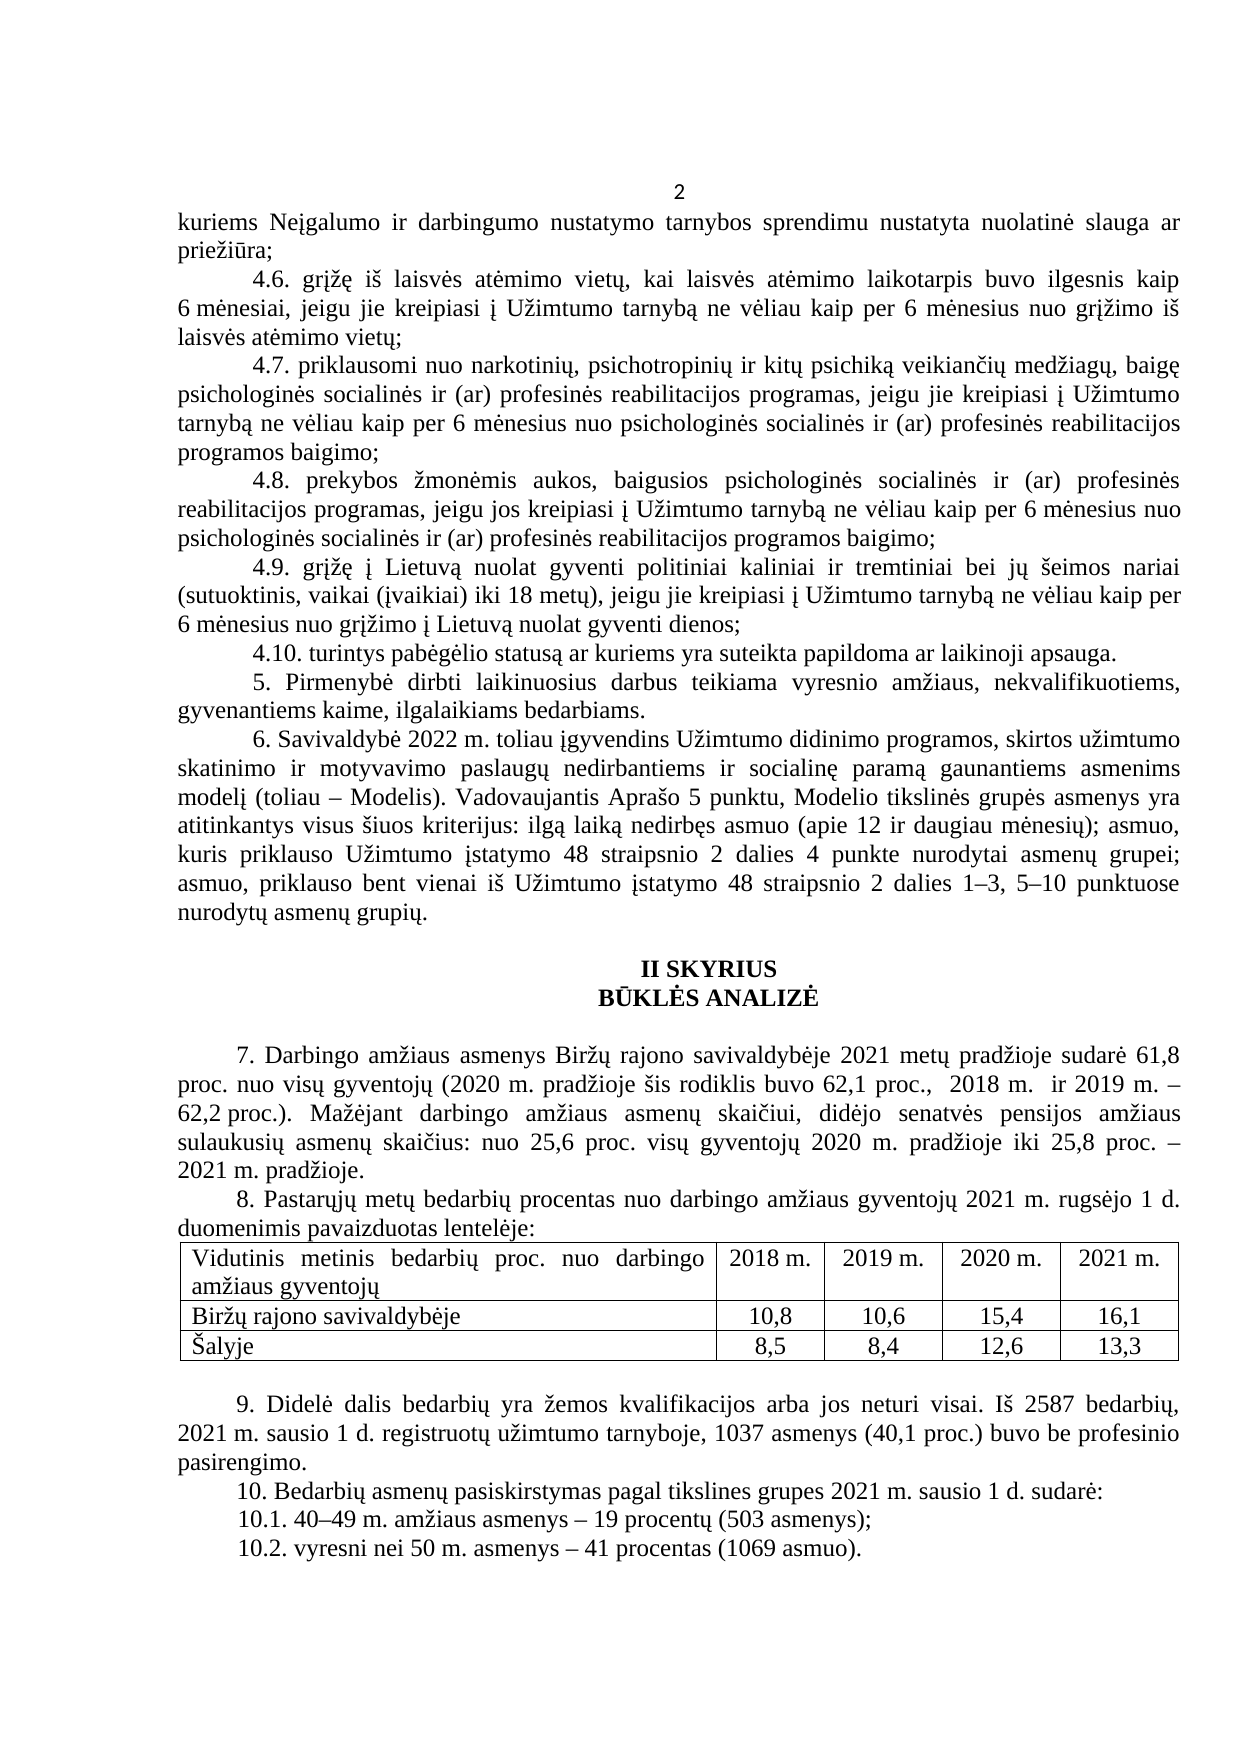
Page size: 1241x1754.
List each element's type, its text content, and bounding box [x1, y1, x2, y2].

text BŪKLĖS ANALIZĖ [177, 983, 1181, 1012]
text 6. Savivaldybė 2022 m. toliau įgyvendins Užimtumo didinimo programos, skirtos užimtumo skatinimo ir motyvavimo paslaugų nedirbantiems ir socialinę paramą gaunantiems asmenims modelį (toliau – Modelis). Vadovaujantis Aprašo 5 punktu, Modelio tikslinės grupės asmenys yra atitinkantys visus šiuos kriterijus: ilgą laiką nedirbęs asmuo (apie 12 ir daugiau mėnesių); asmuo, kuris priklauso Užimtumo įstatymo 48 straipsnio 2 dalies 4 punkte nurodytai asmenų grupei; asmuo, priklauso bent vienai iš Užimtumo įstatymo 48 straipsnio 2 dalies 1–3, 5–10 punktuose nurodytų asmenų grupių. [177, 724, 1181, 925]
table_cell 8,4 [825, 1331, 942, 1360]
text 10. Bedarbių asmenų pasiskirstymas pagal tikslines grupes 2021 m. sausio 1 d. sudarė: [177, 1476, 1181, 1504]
table_cell 15,4 [943, 1301, 1060, 1330]
text II SKYRIUS [177, 954, 1181, 983]
table_cell 12,6 [943, 1331, 1060, 1360]
table_cell Biržų rajono savivaldybėje [181, 1301, 716, 1330]
table_cell 16,1 [1061, 1301, 1178, 1330]
text 5. Pirmenybė dirbti laikinuosius darbus teikiama vyresnio amžiaus, nekvalifikuotiems, gyvenantiems kaime, ilgalaikiams bedarbiams. [177, 667, 1181, 724]
text 8. Pastarųjų metų bedarbių procentas nuo darbingo amžiaus gyventojų 2021 m. rugsėjo 1 d. duomenimis pavaizduotas lentelėje: [177, 1184, 1181, 1242]
text 10.1. 40–49 m. amžiaus asmenys – 19 procentų (503 asmenys); [177, 1504, 1181, 1533]
table_header 2020 m. [943, 1243, 1060, 1300]
table_cell Šalyje [181, 1331, 716, 1360]
table_cell 10,6 [825, 1301, 942, 1330]
table_cell 13,3 [1061, 1331, 1178, 1360]
text 4.9. grįžę į Lietuvą nuolat gyventi politiniai kaliniai ir tremtiniai bei jų šeimos nariai (sutuoktinis, vaikai (įvaikiai) iki 18 metų), jeigu jie kreipiasi į Užimtumo tarnybą ne vėliau kaip per 6 mėnesius nuo grįžimo į Lietuvą nuolat gyventi dienos; [177, 552, 1181, 638]
table_cell 8,5 [717, 1331, 824, 1360]
table_header 2018 m. [717, 1243, 824, 1300]
text 9. Didelė dalis bedarbių yra žemos kvalifikacijos arba jos neturi visai. Iš 2587 bedarbių, 2021 m. sausio 1 d. registruotų užimtumo tarnyboje, 1037 asmenys (40,1 proc.) buvo be profesinio pasirengimo. [177, 1389, 1181, 1476]
text 4.6. grįžę iš laisvės atėmimo vietų, kai laisvės atėmimo laikotarpis buvo ilgesnis kaip 6 mėnesiai, jeigu jie kreipiasi į Užimtumo tarnybą ne vėliau kaip per 6 mėnesius nuo grįžimo iš laisvės atėmimo vietų; [177, 264, 1181, 350]
table_cell 10,8 [717, 1301, 824, 1330]
table_header Vidutinis metinis bedarbių proc. nuo darbingo amžiaus gyventojų [181, 1243, 716, 1300]
table_header 2021 m. [1061, 1243, 1178, 1300]
text 4.8. prekybos žmonėmis aukos, baigusios psichologinės socialinės ir (ar) profesinės reabilitacijos programas, jeigu jos kreipiasi į Užimtumo tarnybą ne vėliau kaip per 6 mėnesius nuo psichologinės socialinės ir (ar) profesinės reabilitacijos programos baigimo; [177, 465, 1181, 552]
text 4.10. turintys pabėgėlio statusą ar kuriems yra suteikta papildoma ar laikinoji apsauga. [177, 638, 1181, 667]
table_header 2019 m. [825, 1243, 942, 1300]
text kuriems Neįgalumo ir darbingumo nustatymo tarnybos sprendimu nustatyta nuolatinė slauga ar priežiūra; [177, 207, 1181, 264]
text 4.7. priklausomi nuo narkotinių, psichotropinių ir kitų psichiką veikiančių medžiagų, baigę psichologinės socialinės ir (ar) profesinės reabilitacijos programas, jeigu jie kreipiasi į Užimtumo tarnybą ne vėliau kaip per 6 mėnesius nuo psichologinės socialinės ir (ar) profesinės reabilitacijos programos baigimo; [177, 350, 1181, 465]
text 7. Darbingo amžiaus asmenys Biržų rajono savivaldybėje 2021 metų pradžioje sudarė 61,8 proc. nuo visų gyventojų (2020 m. pradžioje šis rodiklis buvo 62,1 proc., 2018 m. ir 2019 m. – 62,2 proc.). Mažėjant darbingo amžiaus asmenų skaičiui, didėjo senatvės pensijos amžiaus sulaukusių asmenų skaičius: nuo 25,6 proc. visų gyventojų 2020 m. pradžioje iki 25,8 proc. – 2021 m. pradžioje. [177, 1040, 1181, 1184]
text 10.2. vyresni nei 50 m. asmenys – 41 procentas (1069 asmuo). [177, 1533, 1181, 1562]
